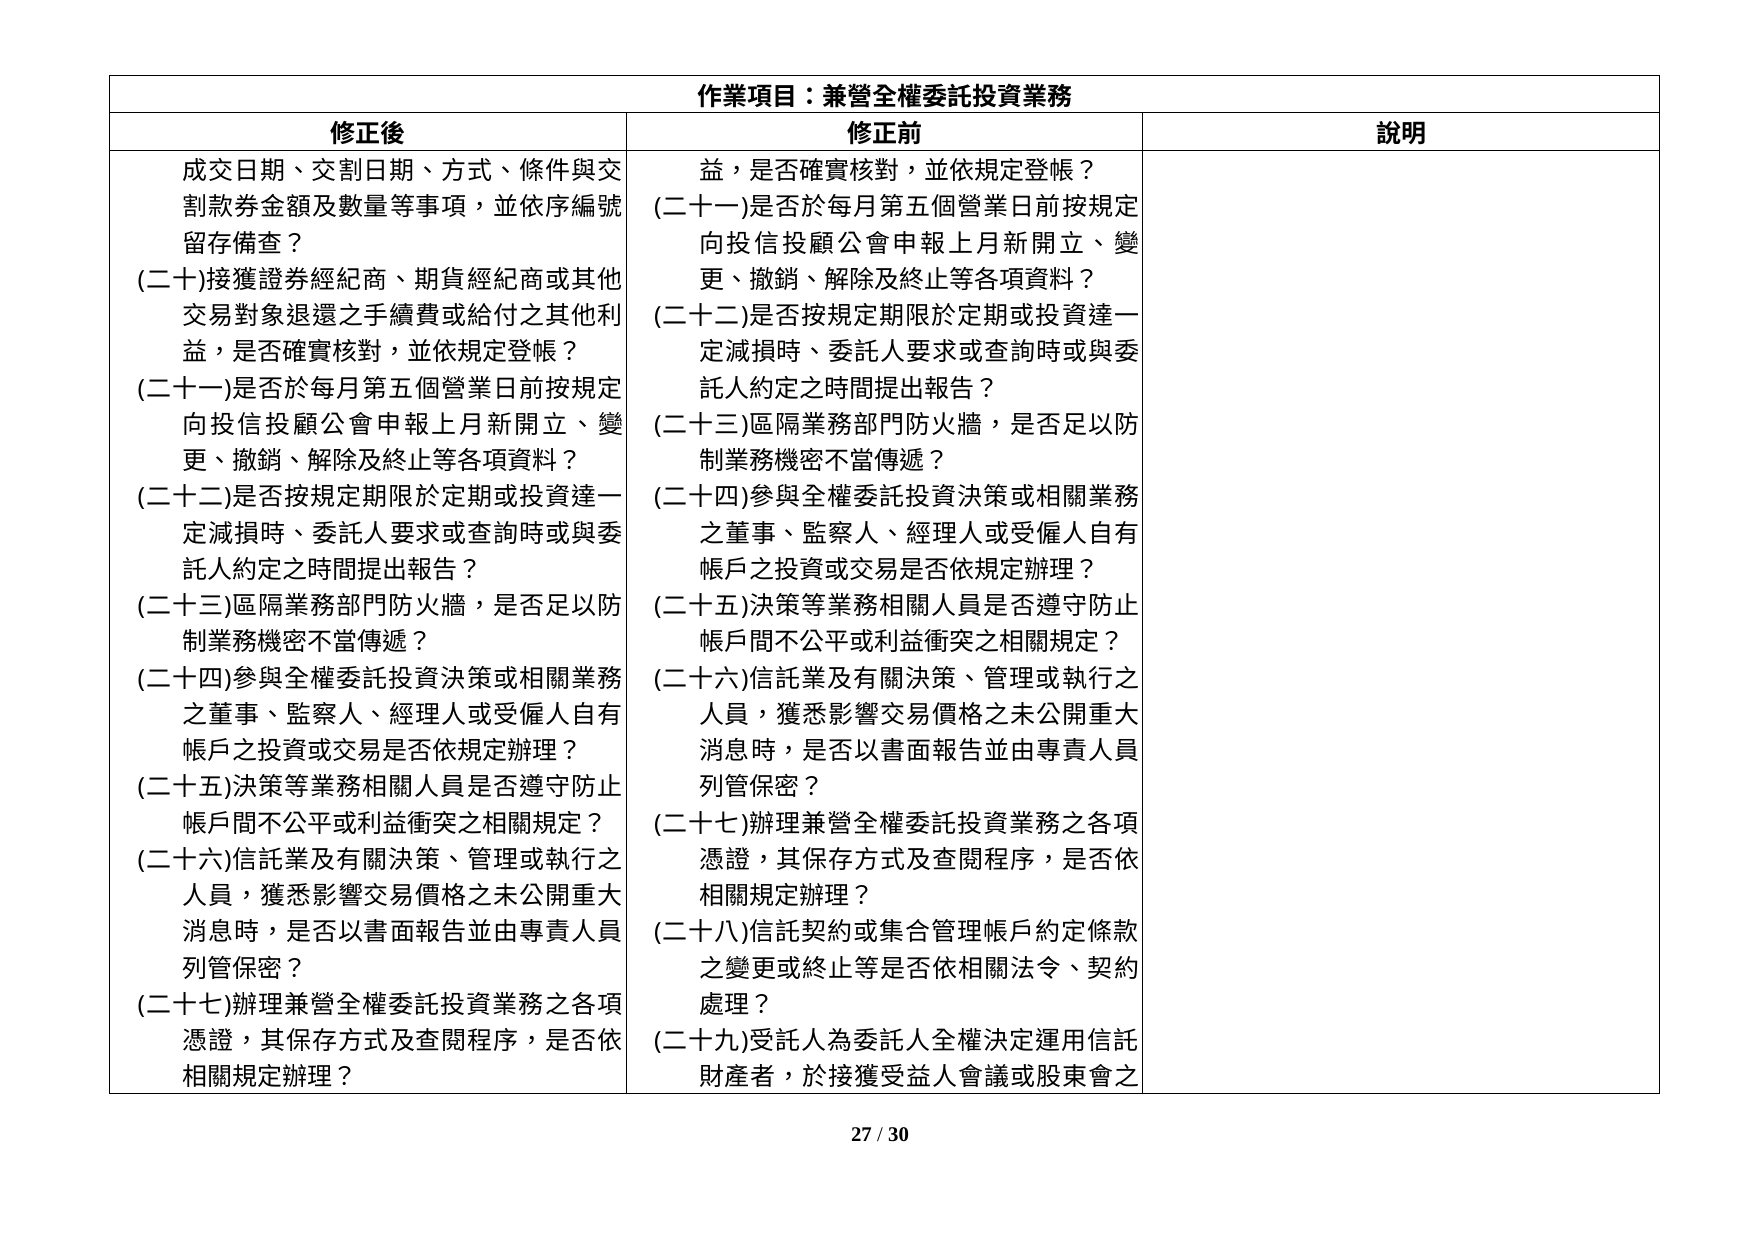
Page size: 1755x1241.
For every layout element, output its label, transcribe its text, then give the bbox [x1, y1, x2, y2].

table_cell 說明 [1143, 113, 1659, 149]
table_cell 益，是否確實核對，並依規定登帳？ (二十一)是否於每月第五個營業日前按規定向投信投顧公會申報上月新開立、變更、撤銷、解除及終止等各項資料？ (二十二)是否按規定期限於定期或投資達一定減損時、委託人要求或查詢時或與委託人約定之時間提出報告？ (二十三)區隔業務部門防火牆，是否足以防制業務機密不當傳遞？ (二十四)參與全權委託投資決策或相關業務之董事、監察人、經理人或受僱人自有帳戶之投資或交易是否依規定辦理？ (二十五)決策等業務相關人員是否遵守防止帳戶間不公平或利益衝突之相關規定？ (二十六)信託業及有關決策、管理或執行之人員，獲悉影響交易價格之未公開重大消息時，是否以書面報告並由專責人員列管保密？ (二十七)辦理兼營全權委託投資業務之各項憑證，其保存方式及查閱程序，是否依相關規定辦理？ (二十八)信託契約或集合管理帳戶約定條款之變更或終止等是否依相關法令、契約處理？ (二十九)受託人為委託人全權決定運用信託財產者，於接獲受益人會議或股東會之 [627, 151, 1142, 1093]
table_cell 修正前 [627, 113, 1142, 149]
table_cell 修正後 [110, 113, 626, 149]
table_cell 依金管會111年6月29日金管證投字第1110382135號函並參考「ESG實務指引」第五條至第六條規定，增訂作業程序(二)之5，以下項次遞移。 配合全文用詞一致使用，酌修文字。 同上。 配合全文用詞一致使用，酌修文字。 配合作業程序(二)之5，增訂本控制重點。 [1143, 151, 1659, 1093]
table_cell 成交日期、交割日期、方式、條件與交割款券金額及數量等事項，並依序編號留存備查？ (二十)接獲證券經紀商、期貨經紀商或其他交易對象退還之手續費或給付之其他利益，是否確實核對，並依規定登帳？ (二十一)是否於每月第五個營業日前按規定向投信投顧公會申報上月新開立、變更、撤銷、解除及終止等各項資料？ (二十二)是否按規定期限於定期或投資達一定減損時、委託人要求或查詢時或與委託人約定之時間提出報告？ (二十三)區隔業務部門防火牆，是否足以防制業務機密不當傳遞？ (二十四)參與全權委託投資決策或相關業務之董事、監察人、經理人或受僱人自有帳戶之投資或交易是否依規定辦理？ (二十五)決策等業務相關人員是否遵守防止帳戶間不公平或利益衝突之相關規定？ (二十六)信託業及有關決策、管理或執行之人員，獲悉影響交易價格之未公開重大消息時，是否以書面報告並由專責人員列管保密？ (二十七)辦理兼營全權委託投資業務之各項憑證，其保存方式及查閱程序，是否依相關規定辦理？ [110, 151, 626, 1093]
table_header 作業項目：兼營全權委託投資業務 [110, 76, 1659, 112]
